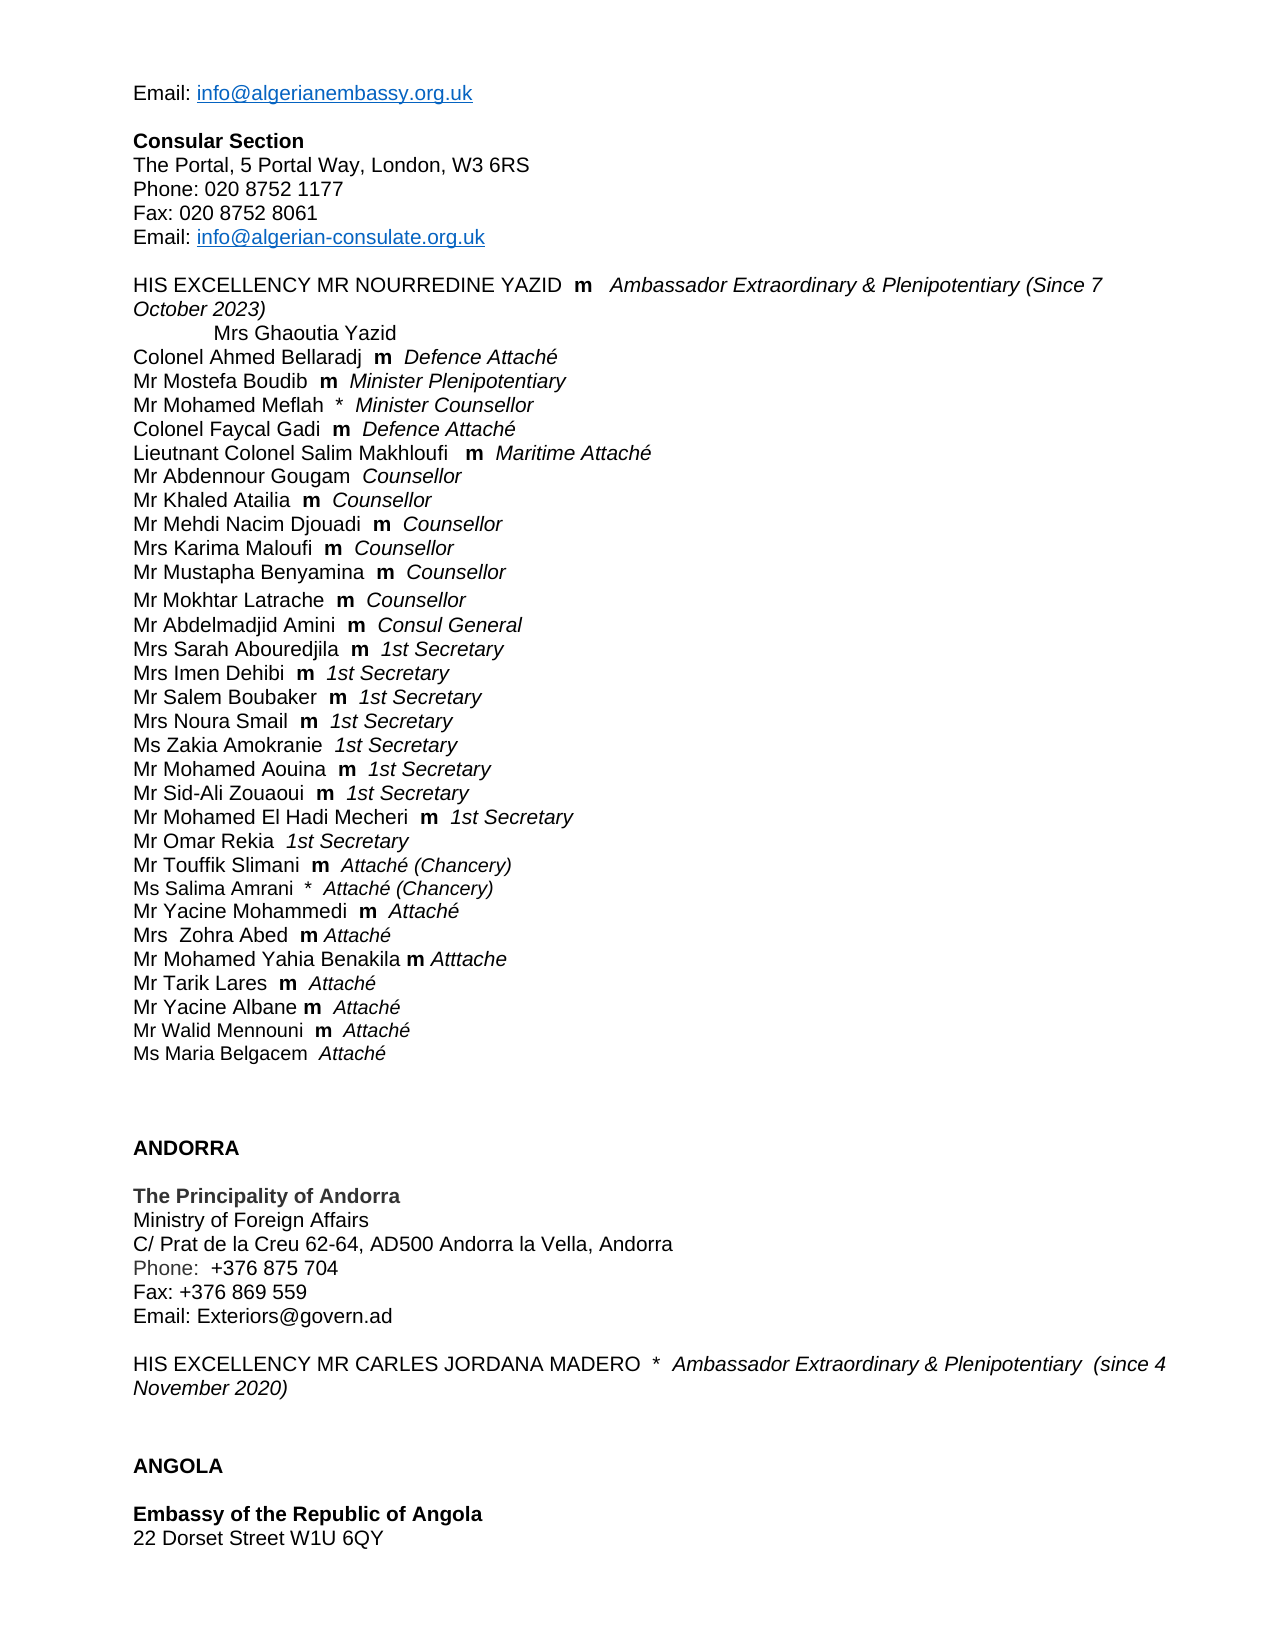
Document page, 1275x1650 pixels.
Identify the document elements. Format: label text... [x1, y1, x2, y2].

text Mr Abdelmadjid Amini m Consul General [133, 613, 1181, 637]
text Fax: 020 8752 8061 [133, 201, 1181, 225]
text Mr Omar Rekia 1st Secretary [133, 828, 1181, 852]
text Mr Mohamed El Hadi Mecheri m 1st Secretary [133, 804, 1181, 828]
text ANDORRA [133, 1136, 1181, 1160]
text Email: info@algerianembassy.org.uk [133, 81, 1181, 105]
subtitle ANGOLA [133, 1454, 1181, 1478]
text Mr Yacine Albane m Attaché [133, 995, 1181, 1019]
text Mr Mokhtar Latrache m Counsellor [133, 584, 1181, 613]
text Mr Mehdi Nacim Djouadi m Counsellor [133, 512, 1181, 536]
text Mr Tarik Lares m Attaché [133, 971, 1181, 995]
text C/ Prat de la Creu 62-64, AD500 Andorra la Vella, Andorra [133, 1232, 1181, 1256]
text Phone: +376 875 704 [133, 1256, 1181, 1280]
text Mr Sid-Ali Zouaoui m 1st Secretary [133, 781, 1181, 804]
text Mr Touffik Slimani m Attaché (Chancery) [133, 852, 1181, 876]
text Phone: 020 8752 1177 [133, 177, 1181, 201]
text Mr Yacine Mohammedi m Attaché [133, 899, 1181, 923]
text Mrs Imen Dehibi m 1st Secretary [133, 661, 1181, 685]
text Mr Mohamed Aouina m 1st Secretary [133, 757, 1181, 781]
text Ministry of Foreign Affairs [133, 1208, 1181, 1232]
text Mr Khaled Atailia m Counsellor [133, 488, 1181, 512]
text Mr Salem Boubaker m 1st Secretary [133, 685, 1181, 709]
text Consular Section [133, 129, 1181, 153]
text The Portal, 5 Portal Way, London, W3 6RS [133, 153, 1181, 177]
subtitle Embassy of the Republic of Angola [133, 1502, 1181, 1526]
text 22 Dorset Street W1U 6QY [133, 1526, 1181, 1550]
text Fax: +376 869 559 [133, 1280, 1181, 1304]
text Email: info@algerian-consulate.org.uk [133, 225, 1181, 249]
text Mr Walid Mennouni m Attaché [133, 1019, 1181, 1042]
text HIS EXCELLENCY MR NOURREDINE YAZID m Ambassador Extraordinary & Plenipotentiary (Since 7 October 2023) [133, 273, 1181, 321]
text Colonel Ahmed Bellaradj m Defence Attaché [133, 344, 1181, 368]
text Mr Mohamed Yahia Benakila m Atttache [133, 947, 1181, 971]
text Mr Abdennour Gougam Counsellor [133, 464, 1181, 488]
text Mrs Sarah Abouredjila m 1st Secretary [133, 637, 1181, 661]
text Mrs Noura Smail m 1st Secretary [133, 709, 1181, 733]
text Lieutnant Colonel Salim Makhloufi m Maritime Attaché [133, 440, 1181, 464]
text Mr Mustapha Benyamina m Counsellor [133, 560, 1181, 584]
text The Principality of Andorra [133, 1184, 1181, 1208]
text Mr Mostefa Boudib m Minister Plenipotentiary [133, 368, 1181, 392]
text Mrs Ghaoutia Yazid [133, 321, 1181, 344]
text Email: Exteriors@govern.ad [133, 1304, 1181, 1328]
text Mrs Zohra Abed m Attaché [133, 923, 1181, 947]
text Ms Maria Belgacem Attaché [133, 1042, 1181, 1064]
text Mr Mohamed Meflah * Minister Counsellor [133, 392, 1181, 416]
text Ms Zakia Amokranie 1st Secretary [133, 733, 1181, 757]
text Ms Salima Amrani * Attaché (Chancery) [133, 876, 1181, 899]
text Colonel Faycal Gadi m Defence Attaché [133, 416, 1181, 440]
text Mrs Karima Maloufi m Counsellor [133, 536, 1181, 560]
text HIS EXCELLENCY MR CARLES JORDANA MADERO * Ambassador Extraordinary & Plenipotentiary (since 4 November 2020) [133, 1352, 1181, 1400]
